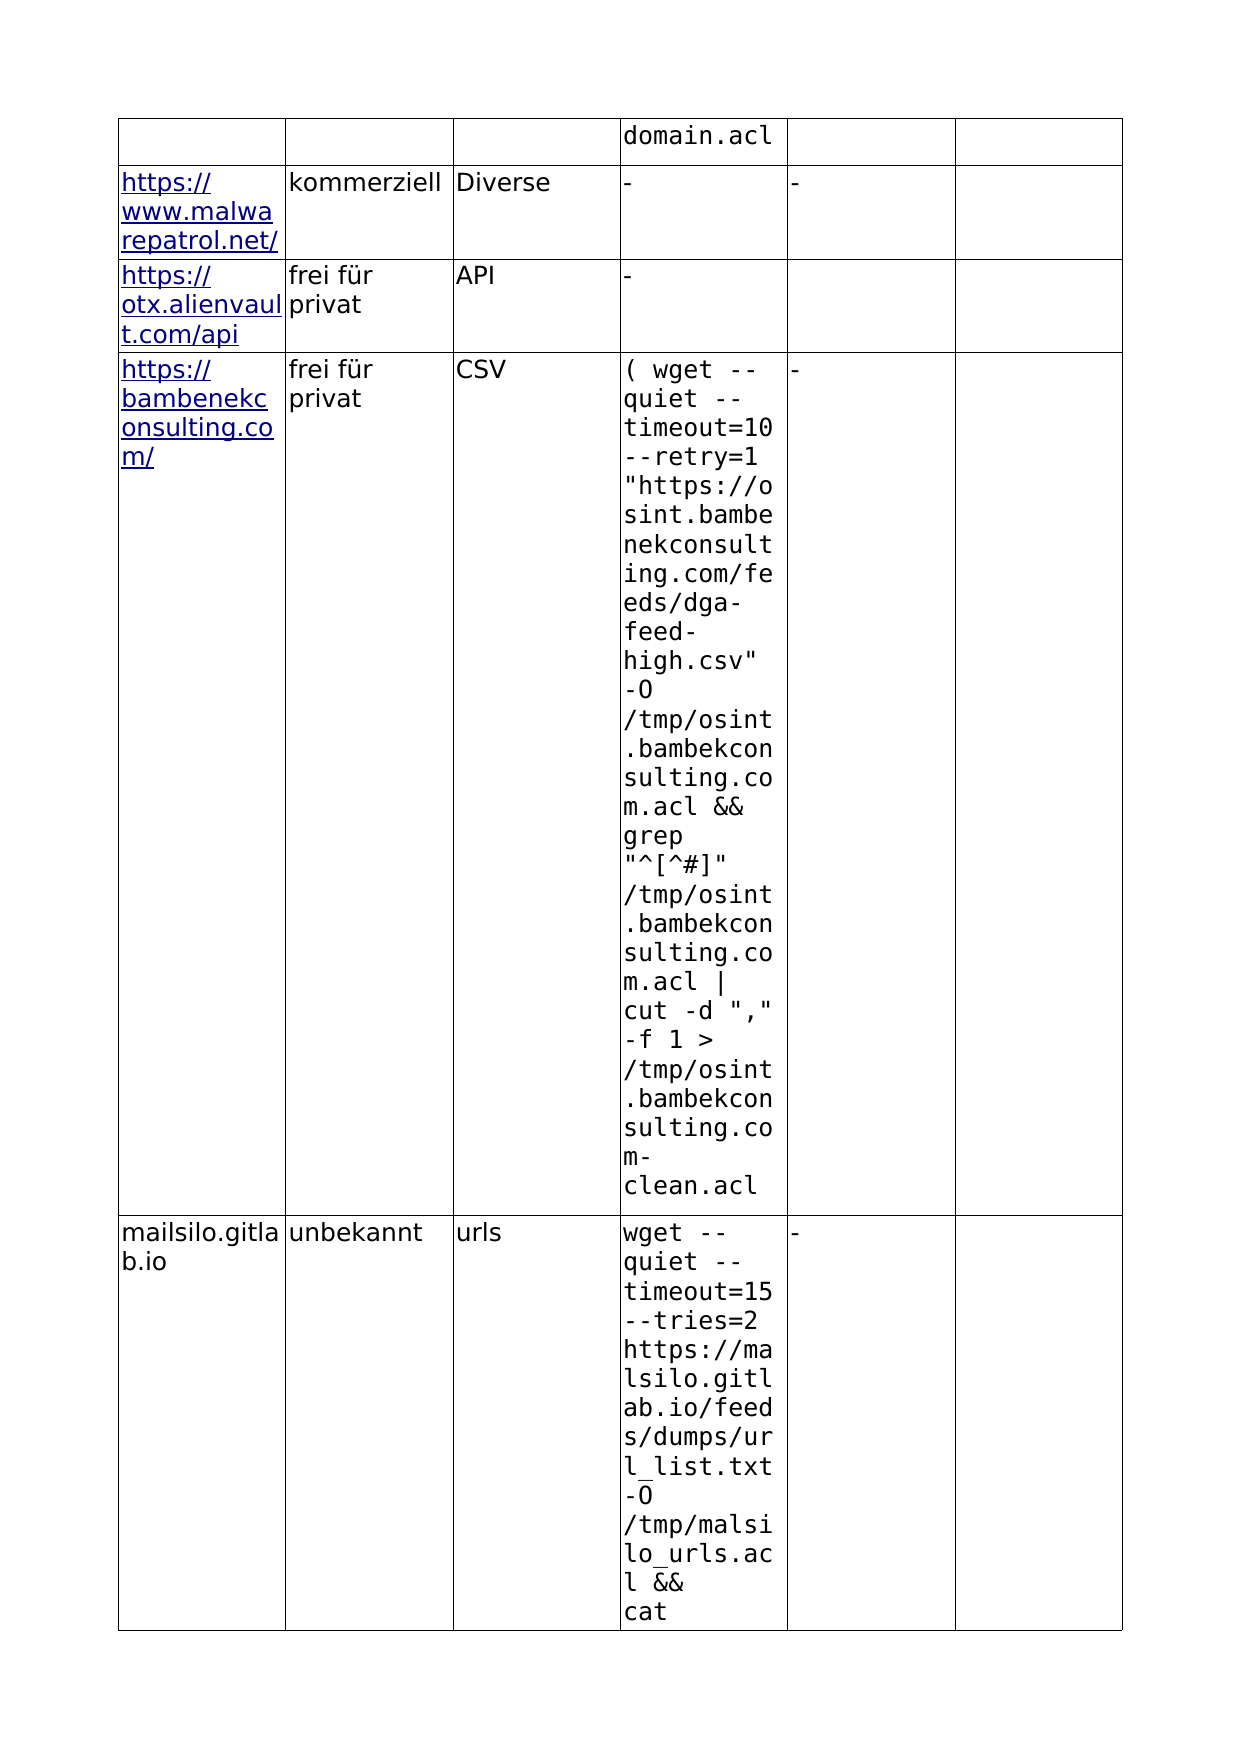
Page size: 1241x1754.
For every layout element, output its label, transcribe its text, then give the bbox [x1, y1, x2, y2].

table_cell - [621, 260, 787, 352]
table_cell [286, 119, 453, 165]
table_cell [956, 166, 1122, 258]
table_cell https://www.malwarepatrol.net/ [119, 166, 285, 258]
table_cell - [788, 166, 955, 258]
table_cell domain.acl [621, 119, 787, 165]
table_cell frei für privat [286, 353, 453, 1215]
table_cell https://otx.alienvault.com/api [119, 260, 285, 352]
table_cell kommerziell [286, 166, 453, 258]
table_cell mailsilo.gitlab.io [119, 1216, 285, 1630]
table_cell - [788, 353, 955, 1215]
table_cell Diverse [454, 166, 620, 258]
table_cell [956, 119, 1122, 165]
table_cell ( wget --quiet --timeout=10 --retry=1 "https://osint.bambenekconsulting.com/feeds/dga-feed-high.csv" -O /tmp/osint.bambekconsulting.com.acl && grep "^[^#]" /tmp/osint.bambekconsulting.com.acl | cut -d "," -f 1 > /tmp/osint.bambekconsulting.com-clean.acl [621, 353, 787, 1215]
table_cell [788, 260, 955, 352]
table_cell wget --quiet --timeout=15 --tries=2 https://malsilo.gitlab.io/feeds/dumps/url_list.txt -O /tmp/malsilo_urls.acl && cat [621, 1216, 787, 1630]
table_cell [119, 119, 285, 165]
table_cell unbekannt [286, 1216, 453, 1630]
table_cell https://bambenekconsulting.com/ [119, 353, 285, 1215]
table_cell - [788, 1216, 955, 1630]
table_cell [454, 119, 620, 165]
table_cell API [454, 260, 620, 352]
table_cell [788, 119, 955, 165]
table_cell [956, 260, 1122, 352]
table_cell urls [454, 1216, 620, 1630]
table_cell CSV [454, 353, 620, 1215]
table_cell [956, 1216, 1122, 1630]
table_cell - [621, 166, 787, 258]
table_cell frei für privat [286, 260, 453, 352]
table_cell [956, 353, 1122, 1215]
